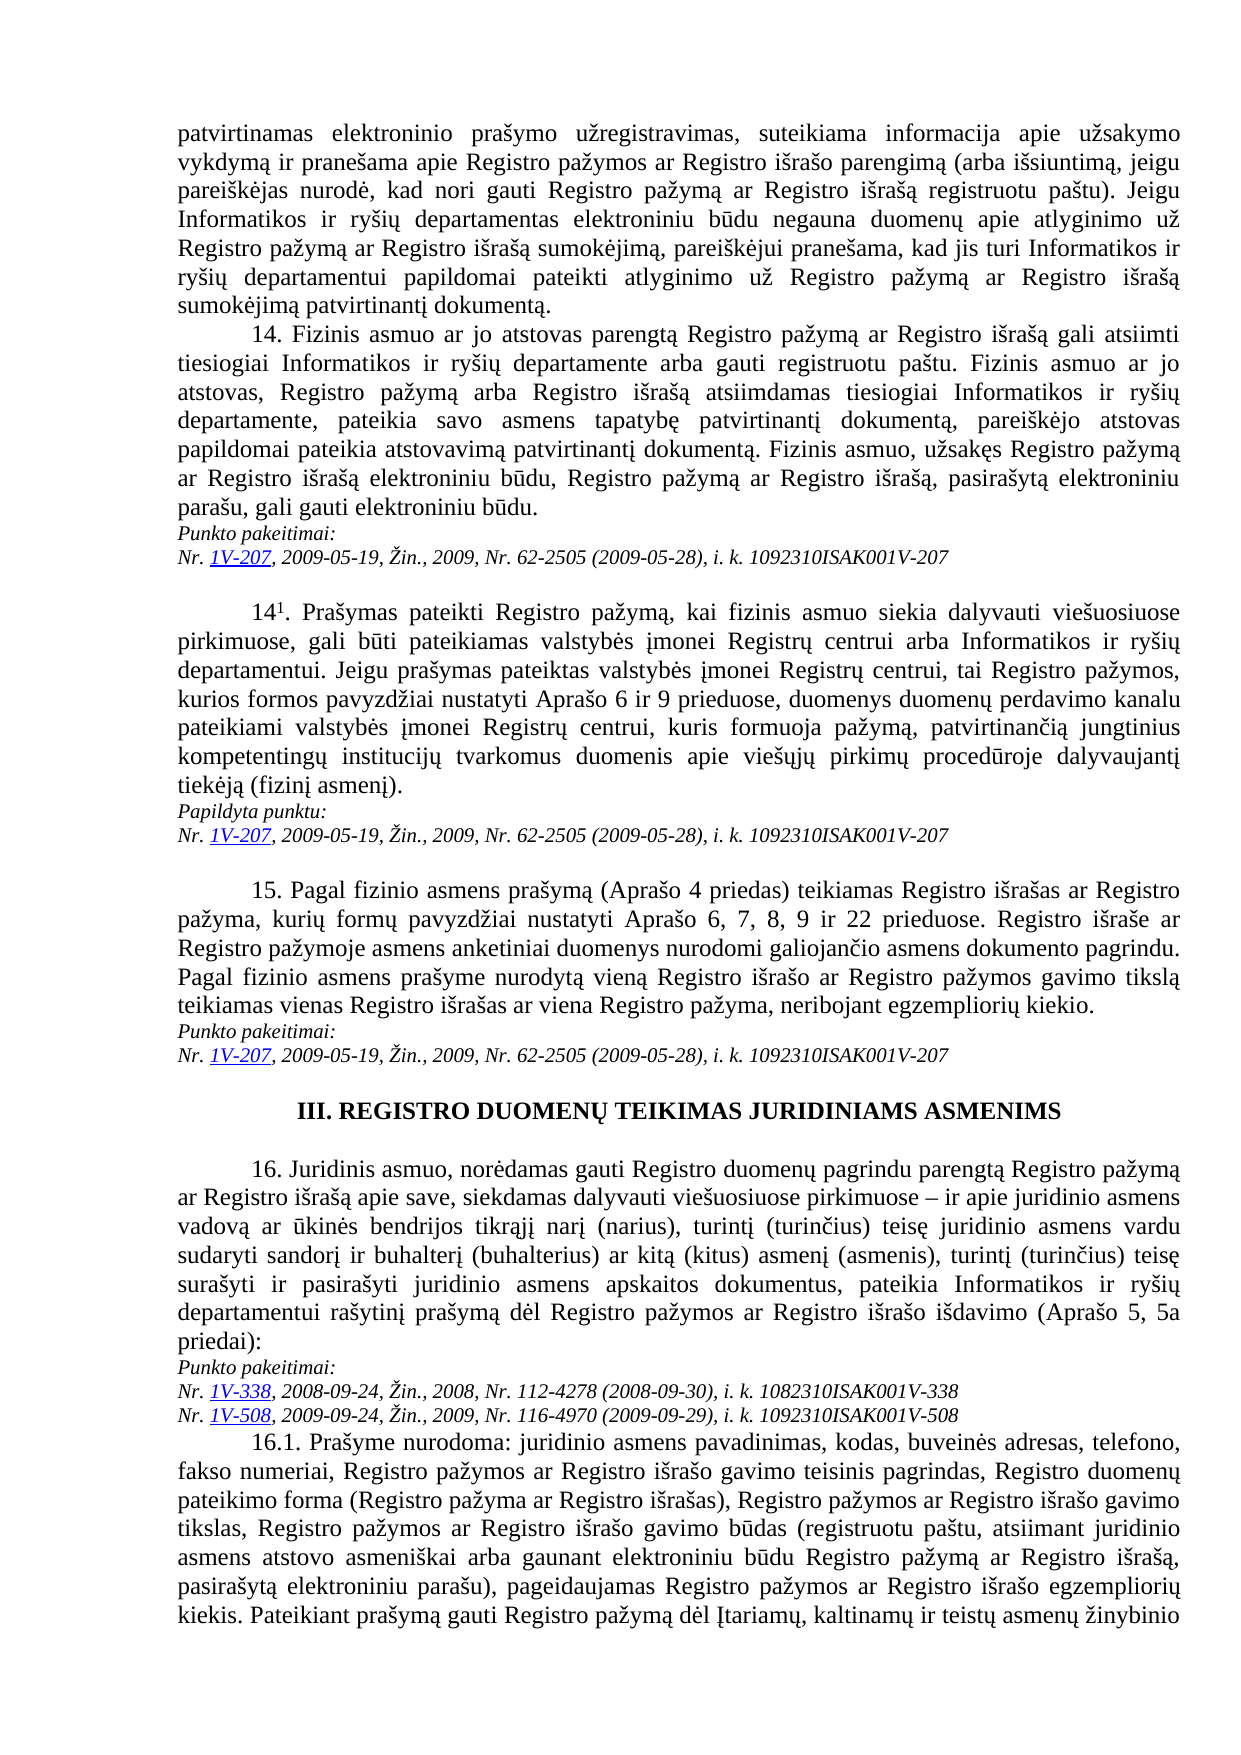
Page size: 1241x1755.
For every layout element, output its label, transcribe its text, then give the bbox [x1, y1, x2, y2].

text Nr. 1V-338, 2008-09-24, Žin., 2008, Nr. 112-4278 (2008-09-30), i. k. 1082310ISAK001V-338 [177, 1379, 1181, 1403]
text Nr. 1V-207, 2009-05-19, Žin., 2009, Nr. 62-2505 (2009-05-28), i. k. 1092310ISAK001V-207 [177, 823, 1181, 847]
text 16. Juridinis asmuo, norėdamas gauti Registro duomenų pagrindu parengtą Registro pažymą ar Registro išrašą apie save, siekdamas dalyvauti viešuosiuose pirkimuose – ir apie juridinio asmens vadovą ar ūkinės bendrijos tikrąjį narį (narius), turintį (turinčius) teisę juridinio asmens vardu sudaryti sandorį ir buhalterį (buhalterius) ar kitą (kitus) asmenį (asmenis), turintį (turinčius) teisę surašyti ir pasirašyti juridinio asmens apskaitos dokumentus, pateikia Informatikos ir ryšių departamentui rašytinį prašymą dėl Registro pažymos ar Registro išrašo išdavimo (Aprašo 5, 5a priedai): [177, 1154, 1181, 1355]
text Nr. 1V-207, 2009-05-19, Žin., 2009, Nr. 62-2505 (2009-05-28), i. k. 1092310ISAK001V-207 [177, 1043, 1181, 1067]
text 16.1. Prašyme nurodoma: juridinio asmens pavadinimas, kodas, buveinės adresas, telefono, fakso numeriai, Registro pažymos ar Registro išrašo gavimo teisinis pagrindas, Registro duomenų pateikimo forma (Registro pažyma ar Registro išrašas), Registro pažymos ar Registro išrašo gavimo tikslas, Registro pažymos ar Registro išrašo gavimo būdas (registruotu paštu, atsiimant juridinio asmens atstovo asmeniškai arba gaunant elektroniniu būdu Registro pažymą ar Registro išrašą, pasirašytą elektroniniu parašu), pageidaujamas Registro pažymos ar Registro išrašo egzempliorių kiekis. Pateikiant prašymą gauti Registro pažymą dėl Įtariamų, kaltinamų ir teistų asmenų žinybinio [177, 1427, 1181, 1628]
text Nr. 1V-508, 2009-09-24, Žin., 2009, Nr. 116-4970 (2009-09-29), i. k. 1092310ISAK001V-508 [177, 1403, 1181, 1427]
text Punkto pakeitimai: [177, 521, 1181, 545]
text III. REGISTRO DUOMENŲ TEIKIMAS JURIDINIAMS ASMENIMS [177, 1096, 1181, 1125]
text 15. Pagal fizinio asmens prašymą (Aprašo 4 priedas) teikiamas Registro išrašas ar Registro pažyma, kurių formų pavyzdžiai nustatyti Aprašo 6, 7, 8, 9 ir 22 prieduose. Registro išraše ar Registro pažymoje asmens anketiniai duomenys nurodomi galiojančio asmens dokumento pagrindu. Pagal fizinio asmens prašyme nurodytą vieną Registro išrašo ar Registro pažymos gavimo tikslą teikiamas vienas Registro išrašas ar viena Registro pažyma, neribojant egzempliorių kiekio. [177, 876, 1181, 1019]
text Punkto pakeitimai: [177, 1355, 1181, 1379]
text Punkto pakeitimai: [177, 1019, 1181, 1043]
text Papildyta punktu: [177, 799, 1181, 823]
text 14. Fizinis asmuo ar jo atstovas parengtą Registro pažymą ar Registro išrašą gali atsiimti tiesiogiai Informatikos ir ryšių departamente arba gauti registruotu paštu. Fizinis asmuo ar jo atstovas, Registro pažymą arba Registro išrašą atsiimdamas tiesiogiai Informatikos ir ryšių departamente, pateikia savo asmens tapatybę patvirtinantį dokumentą, pareiškėjo atstovas papildomai pateikia atstovavimą patvirtinantį dokumentą. Fizinis asmuo, užsakęs Registro pažymą ar Registro išrašą elektroniniu būdu, Registro pažymą ar Registro išrašą, pasirašytą elektroniniu parašu, gali gauti elektroniniu būdu. [177, 319, 1181, 521]
text Nr. 1V-207, 2009-05-19, Žin., 2009, Nr. 62-2505 (2009-05-28), i. k. 1092310ISAK001V-207 [177, 545, 1181, 569]
text patvirtinamas elektroninio prašymo užregistravimas, suteikiama informacija apie užsakymo vykdymą ir pranešama apie Registro pažymos ar Registro išrašo parengimą (arba išsiuntimą, jeigu pareiškėjas nurodė, kad nori gauti Registro pažymą ar Registro išrašą registruotu paštu). Jeigu Informatikos ir ryšių departamentas elektroniniu būdu negauna duomenų apie atlyginimo už Registro pažymą ar Registro išrašą sumokėjimą, pareiškėjui pranešama, kad jis turi Informatikos ir ryšių departamentui papildomai pateikti atlyginimo už Registro pažymą ar Registro išrašą sumokėjimą patvirtinantį dokumentą. [177, 118, 1181, 319]
text 141. Prašymas pateikti Registro pažymą, kai fizinis asmuo siekia dalyvauti viešuosiuose pirkimuose, gali būti pateikiamas valstybės įmonei Registrų centrui arba Informatikos ir ryšių departamentui. Jeigu prašymas pateiktas valstybės įmonei Registrų centrui, tai Registro pažymos, kurios formos pavyzdžiai nustatyti Aprašo 6 ir 9 prieduose, duomenys duomenų perdavimo kanalu pateikiami valstybės įmonei Registrų centrui, kuris formuoja pažymą, patvirtinančią jungtinius kompetentingų institucijų tvarkomus duomenis apie viešųjų pirkimų procedūroje dalyvaujantį tiekėją (fizinį asmenį). [177, 597, 1181, 799]
